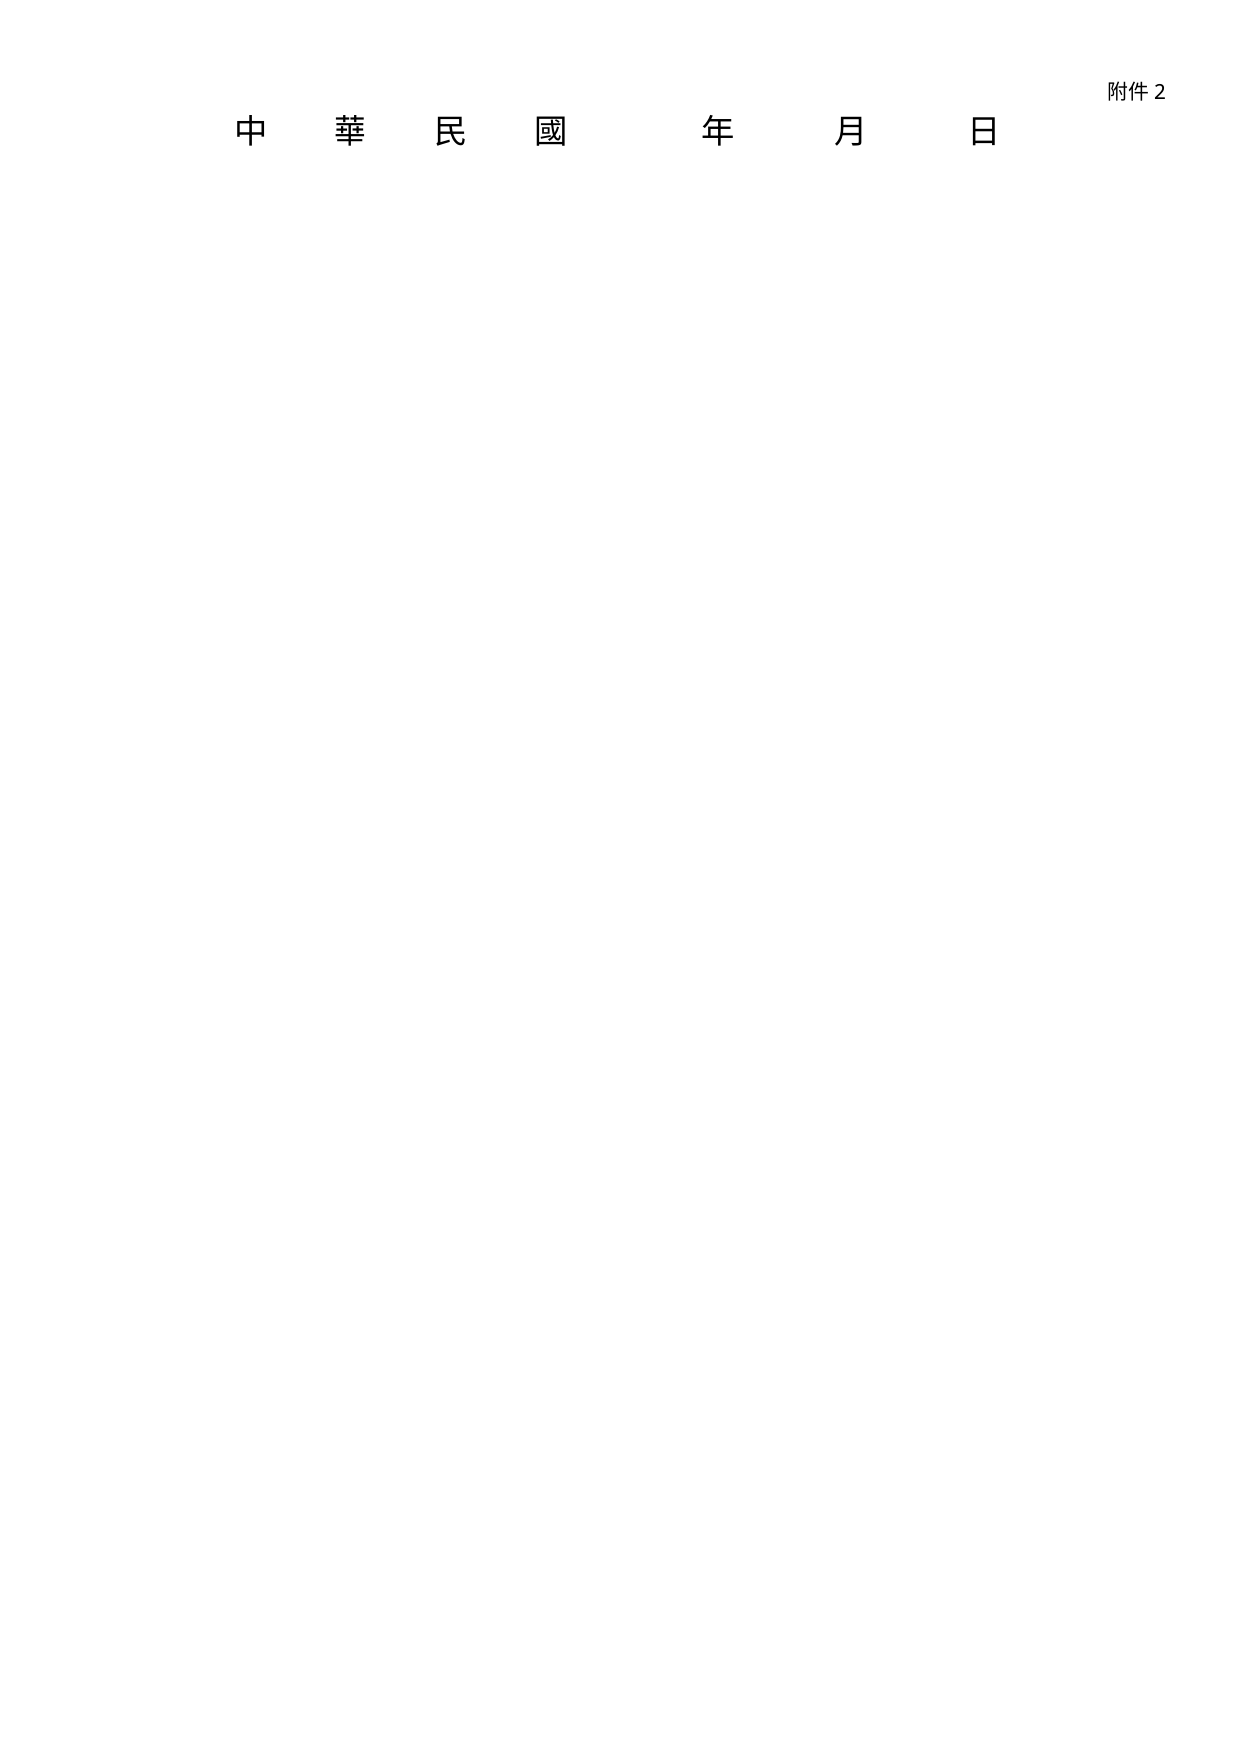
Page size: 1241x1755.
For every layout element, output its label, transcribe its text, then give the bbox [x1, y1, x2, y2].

text 中 華 民 國 年 月 日 [75, 105, 1161, 154]
